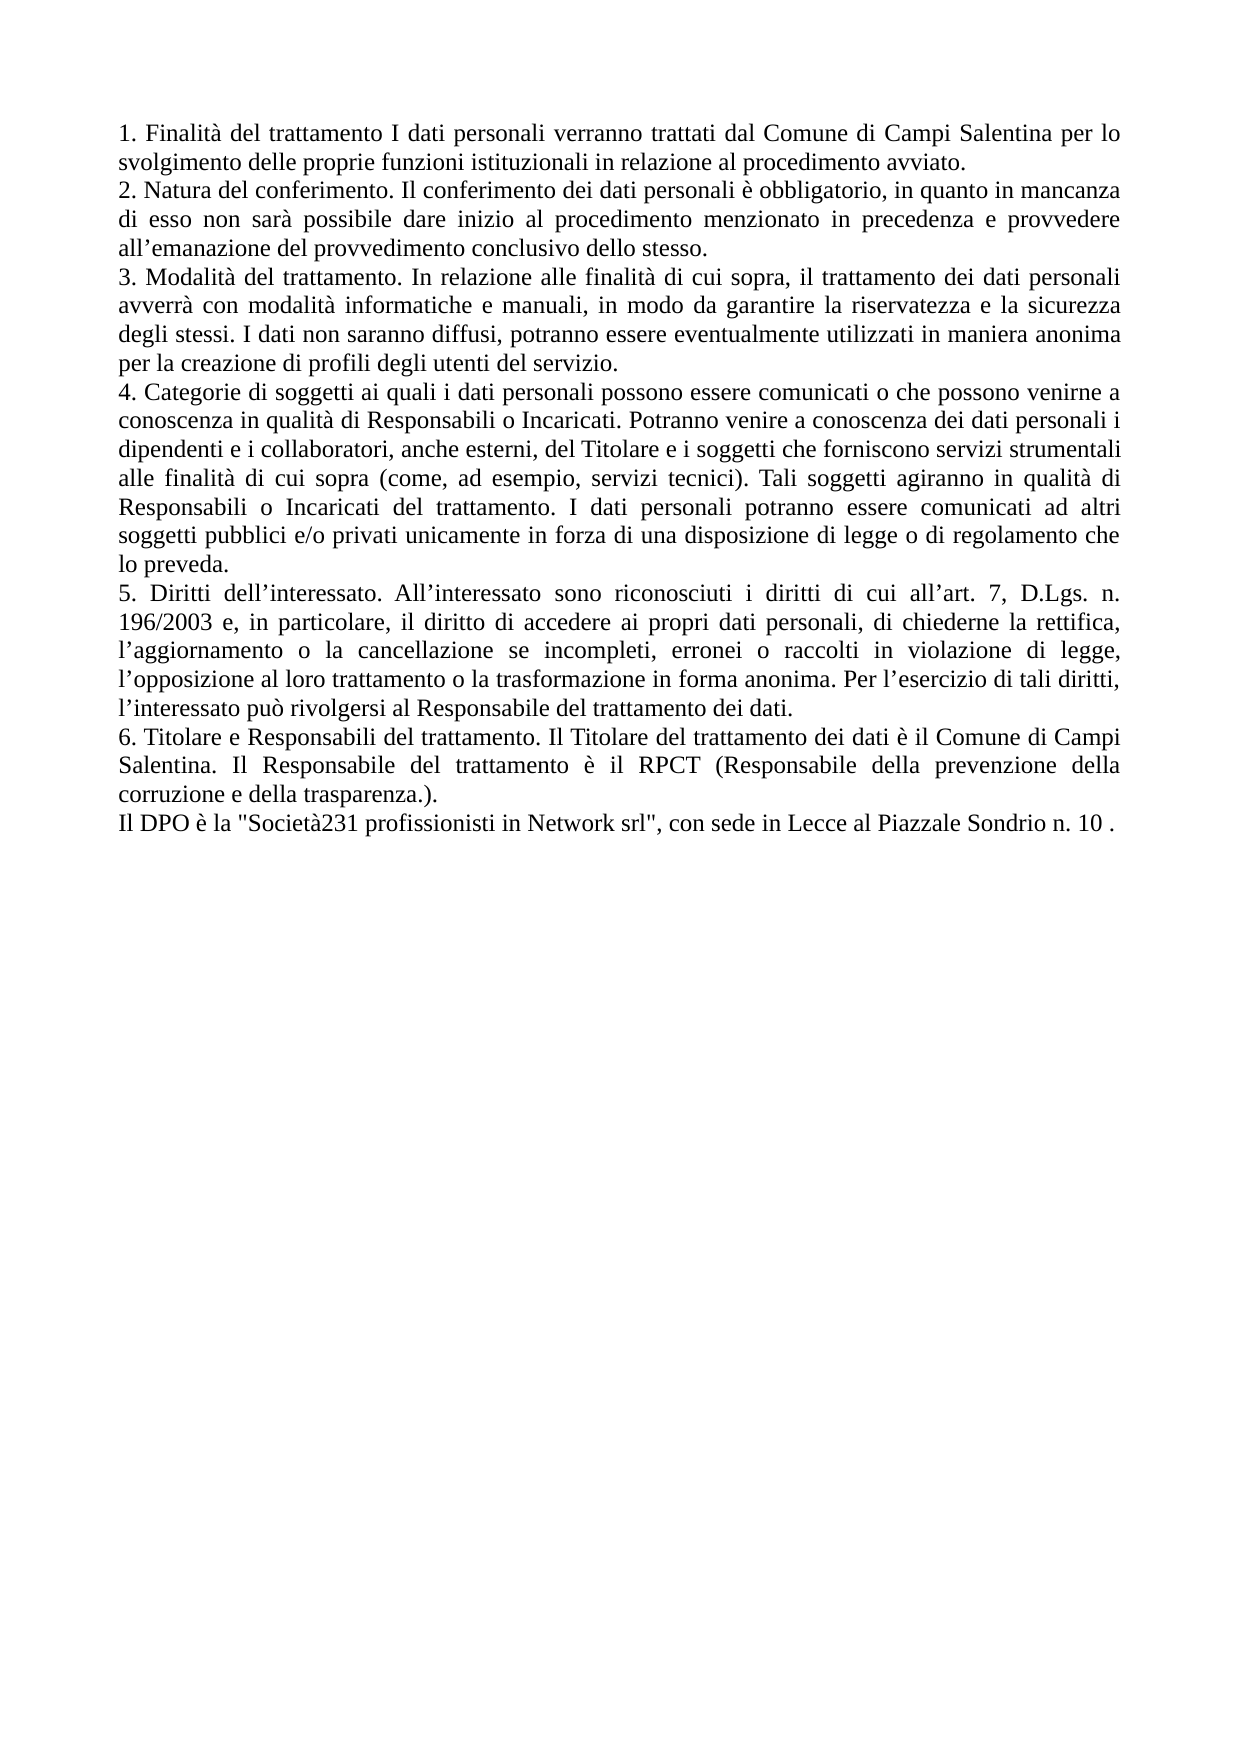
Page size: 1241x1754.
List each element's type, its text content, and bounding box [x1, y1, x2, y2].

text 2. Natura del conferimento. Il conferimento dei dati personali è obbligatorio, in quanto in mancanza di esso non sarà possibile dare inizio al procedimento menzionato in precedenza e provvedere all’emanazione del provvedimento conclusivo dello stesso. [118, 176, 1122, 262]
text 5. Diritti dell’interessato. All’interessato sono riconosciuti i diritti di cui all’art. 7, D.Lgs. n. 196/2003 e, in particolare, il diritto di accedere ai propri dati personali, di chiederne la rettifica, l’aggiornamento o la cancellazione se incompleti, erronei o raccolti in violazione di legge, l’opposizione al loro trattamento o la trasformazione in forma anonima. Per l’esercizio di tali diritti, l’interessato può rivolgersi al Responsabile del trattamento dei dati. [118, 578, 1122, 722]
text Il DPO è la "Società231 profissionisti in Network srl", con sede in Lecce al Piazzale Sondrio n. 10 . [118, 808, 1122, 837]
text 6. Titolare e Responsabili del trattamento. Il Titolare del trattamento dei dati è il Comune di Campi Salentina. Il Responsabile del trattamento è il RPCT (Responsabile della prevenzione della corruzione e della trasparenza.). [118, 722, 1122, 808]
text 4. Categorie di soggetti ai quali i dati personali possono essere comunicati o che possono venirne a conoscenza in qualità di Responsabili o Incaricati. Potranno venire a conoscenza dei dati personali i dipendenti e i collaboratori, anche esterni, del Titolare e i soggetti che forniscono servizi strumentali alle finalità di cui sopra (come, ad esempio, servizi tecnici). Tali soggetti agiranno in qualità di Responsabili o Incaricati del trattamento. I dati personali potranno essere comunicati ad altri soggetti pubblici e/o privati unicamente in forza di una disposizione di legge o di regolamento che lo preveda. [118, 377, 1122, 578]
text 1. Finalità del trattamento I dati personali verranno trattati dal Comune di Campi Salentina per lo svolgimento delle proprie funzioni istituzionali in relazione al procedimento avviato. [118, 118, 1122, 176]
text 3. Modalità del trattamento. In relazione alle finalità di cui sopra, il trattamento dei dati personali avverrà con modalità informatiche e manuali, in modo da garantire la riservatezza e la sicurezza degli stessi. I dati non saranno diffusi, potranno essere eventualmente utilizzati in maniera anonima per la creazione di profili degli utenti del servizio. [118, 262, 1122, 377]
